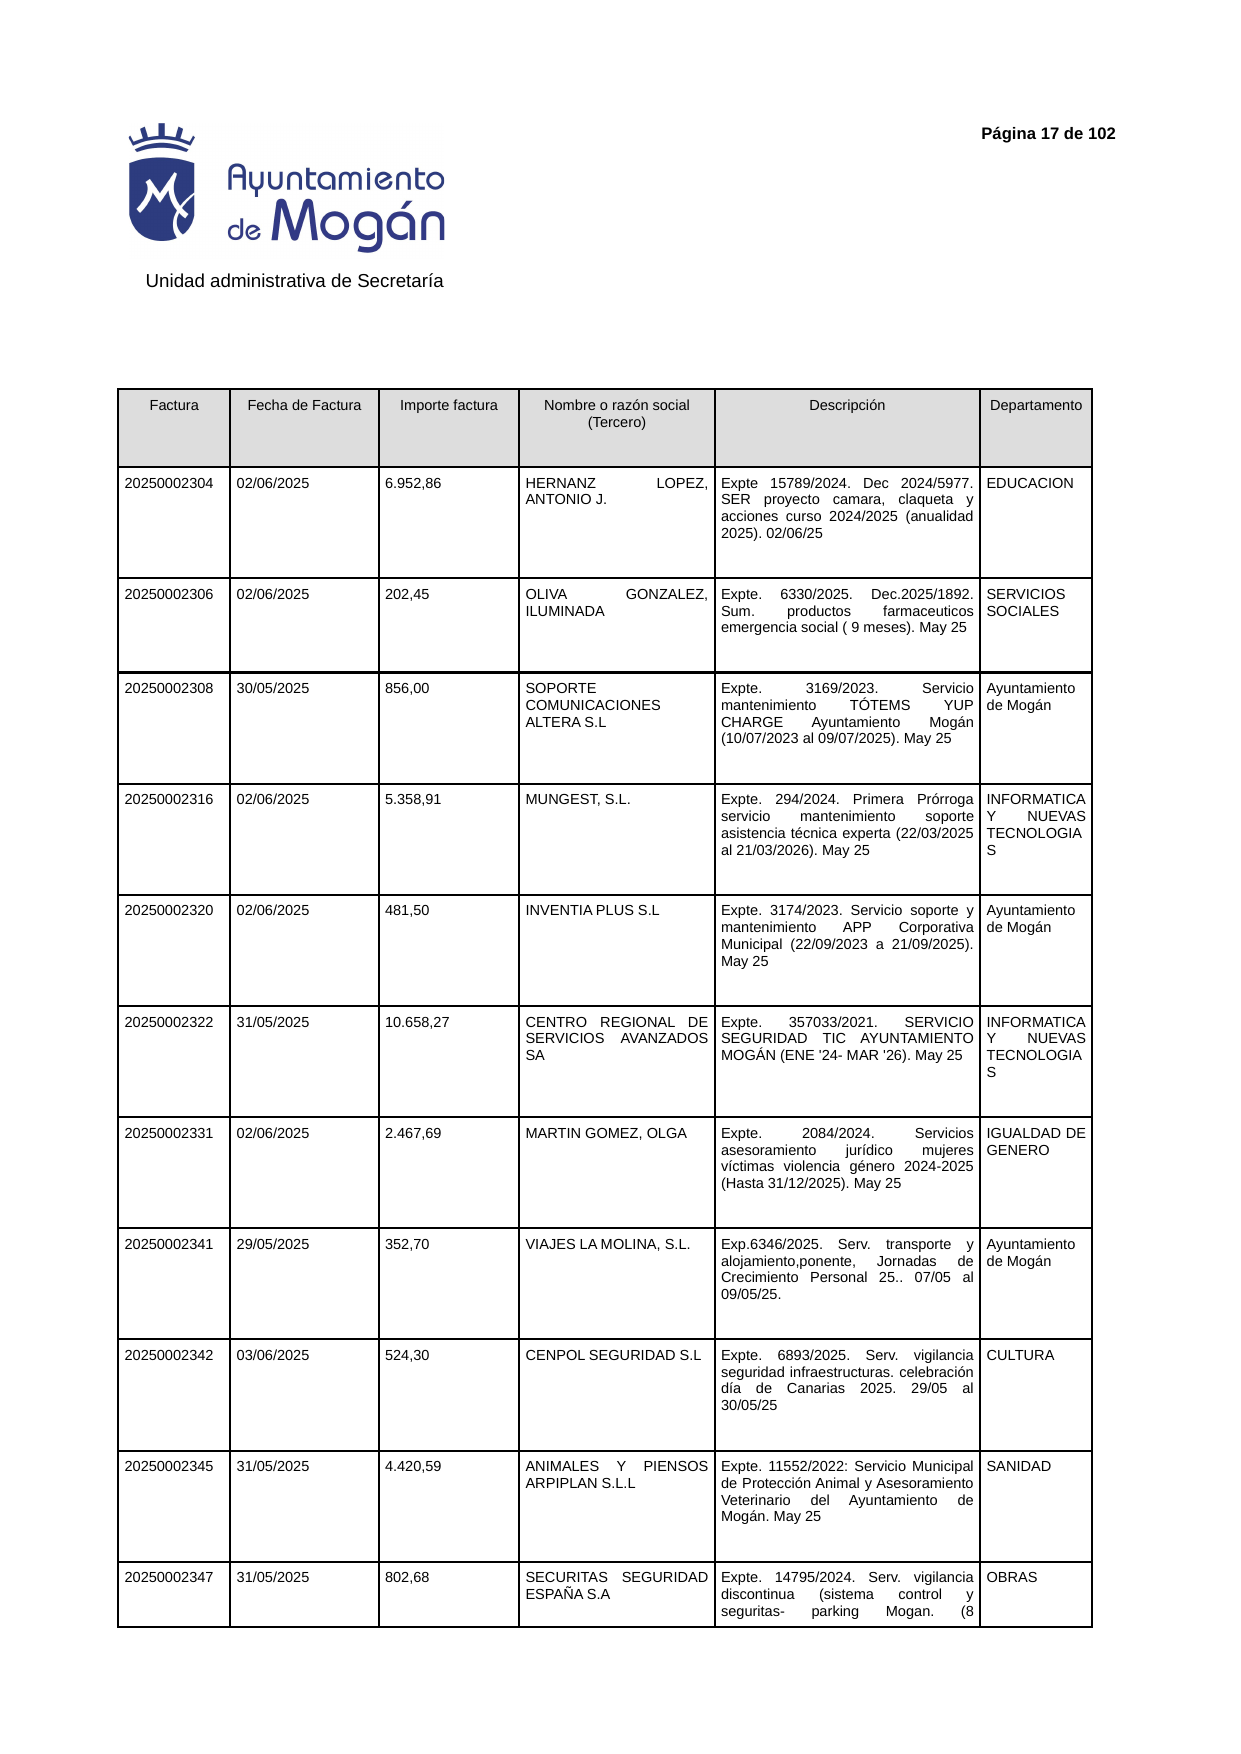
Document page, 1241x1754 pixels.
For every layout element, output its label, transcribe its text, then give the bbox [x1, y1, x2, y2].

table_cell 20250002341 [119, 1229, 229, 1338]
table_cell Ayuntamiento de Mogán [981, 1229, 1091, 1338]
table_cell 481,50 [380, 896, 518, 1005]
table_cell Ayuntamiento de Mogán [981, 896, 1091, 1005]
table_cell 20250002345 [119, 1452, 229, 1561]
table_cell 20250002320 [119, 896, 229, 1005]
table_cell HERNANZ LOPEZ, ANTONIO J. [520, 468, 714, 577]
table_header Nombre o razón social (Tercero) [520, 390, 714, 466]
table_cell Expte 15789/2024. Dec 2024/5977. SER proyecto camara, claqueta y acciones curso 2024/2025 (anualidad 2025). 02/06/25 [716, 468, 979, 577]
table_cell CENTRO REGIONAL DE SERVICIOS AVANZADOS SA [520, 1007, 714, 1116]
table_cell 29/05/2025 [231, 1229, 378, 1338]
table_cell 31/05/2025 [231, 1007, 378, 1116]
table_cell MUNGEST, S.L. [520, 785, 714, 894]
table_cell Expte. 3169/2023. Servicio mantenimiento TÓTEMS YUP CHARGE Ayuntamiento Mogán (10/07/2023 al 09/07/2025). May 25 [716, 674, 979, 783]
table_cell Expte. 2084/2024. Servicios asesoramiento jurídico mujeres víctimas violencia género 2024-2025 (Hasta 31/12/2025). May 25 [716, 1118, 979, 1227]
table_cell 20250002316 [119, 785, 229, 894]
table_cell Ayuntamiento de Mogán [981, 674, 1091, 783]
table_cell EDUCACION [981, 468, 1091, 577]
table_cell 6.952,86 [380, 468, 518, 577]
table_header Factura [119, 390, 229, 466]
table_cell 02/06/2025 [231, 896, 378, 1005]
table_cell 02/06/2025 [231, 468, 378, 577]
table_cell 03/06/2025 [231, 1340, 378, 1449]
table_cell 20250002308 [119, 674, 229, 783]
table_header Fecha de Factura [231, 390, 378, 466]
table_cell 5.358,91 [380, 785, 518, 894]
table_cell Expte. 14795/2024. Serv. vigilancia discontinua (sistema control y seguritas- parking Mogan. (8 [716, 1563, 979, 1626]
table_cell 20250002322 [119, 1007, 229, 1116]
table_cell 2.467,69 [380, 1118, 518, 1227]
table_cell 31/05/2025 [231, 1452, 378, 1561]
table_cell VIAJES LA MOLINA, S.L. [520, 1229, 714, 1338]
table_cell 856,00 [380, 674, 518, 783]
table_cell CENPOL SEGURIDAD S.L [520, 1340, 714, 1449]
table_cell Expte. 6893/2025. Serv. vigilancia seguridad infraestructuras. celebración día de Canarias 2025. 29/05 al 30/05/25 [716, 1340, 979, 1449]
table_cell MARTIN GOMEZ, OLGA [520, 1118, 714, 1227]
table_cell OLIVA GONZALEZ, ILUMINADA [520, 579, 714, 671]
table_header Departamento [981, 390, 1091, 466]
table_cell 20250002331 [119, 1118, 229, 1227]
table_cell 02/06/2025 [231, 785, 378, 894]
table_cell 10.658,27 [380, 1007, 518, 1116]
table_cell 30/05/2025 [231, 674, 378, 783]
table_cell INFORMATICA Y NUEVAS TECNOLOGIAS [981, 785, 1091, 894]
table_cell Exp.6346/2025. Serv. transporte y alojamiento,ponente, Jornadas de Crecimiento Personal 25.. 07/05 al 09/05/25. [716, 1229, 979, 1338]
table_cell ANIMALES Y PIENSOS ARPIPLAN S.L.L [520, 1452, 714, 1561]
table_cell 4.420,59 [380, 1452, 518, 1561]
table_cell 02/06/2025 [231, 579, 378, 671]
table_cell 20250002304 [119, 468, 229, 577]
table_cell INFORMATICA Y NUEVAS TECNOLOGIAS [981, 1007, 1091, 1116]
table_cell SANIDAD [981, 1452, 1091, 1561]
table_cell 202,45 [380, 579, 518, 671]
table_cell SECURITAS SEGURIDAD ESPAÑA S.A [520, 1563, 714, 1626]
table_cell 352,70 [380, 1229, 518, 1338]
table_header Descripción [716, 390, 979, 466]
table_cell 31/05/2025 [231, 1563, 378, 1626]
table_cell CULTURA [981, 1340, 1091, 1449]
table_cell Expte. 11552/2022: Servicio Municipal de Protección Animal y Asesoramiento Veterinario del Ayuntamiento de Mogán. May 25 [716, 1452, 979, 1561]
table_cell 802,68 [380, 1563, 518, 1626]
table_cell 20250002306 [119, 579, 229, 671]
table_cell SOPORTE COMUNICACIONES ALTERA S.L [520, 674, 714, 783]
table_cell Expte. 3174/2023. Servicio soporte y mantenimiento APP Corporativa Municipal (22/09/2023 a 21/09/2025). May 25 [716, 896, 979, 1005]
table_cell Expte. 6330/2025. Dec.2025/1892. Sum. productos farmaceuticos emergencia social ( 9 meses). May 25 [716, 579, 979, 671]
table_cell OBRAS [981, 1563, 1091, 1626]
table_header Importe factura [380, 390, 518, 466]
table_cell 524,30 [380, 1340, 518, 1449]
table_cell 20250002342 [119, 1340, 229, 1449]
table_cell 20250002347 [119, 1563, 229, 1626]
table_cell Expte. 294/2024. Primera Prórroga servicio mantenimiento soporte asistencia técnica experta (22/03/2025 al 21/03/2026). May 25 [716, 785, 979, 894]
table_cell Expte. 357033/2021. SERVICIO SEGURIDAD TIC AYUNTAMIENTO MOGÁN (ENE '24- MAR '26). May 25 [716, 1007, 979, 1116]
table_cell IGUALDAD DE GENERO [981, 1118, 1091, 1227]
table_cell SERVICIOS SOCIALES [981, 579, 1091, 671]
picture [128, 123, 445, 259]
table_cell INVENTIA PLUS S.L [520, 896, 714, 1005]
table_cell 02/06/2025 [231, 1118, 378, 1227]
